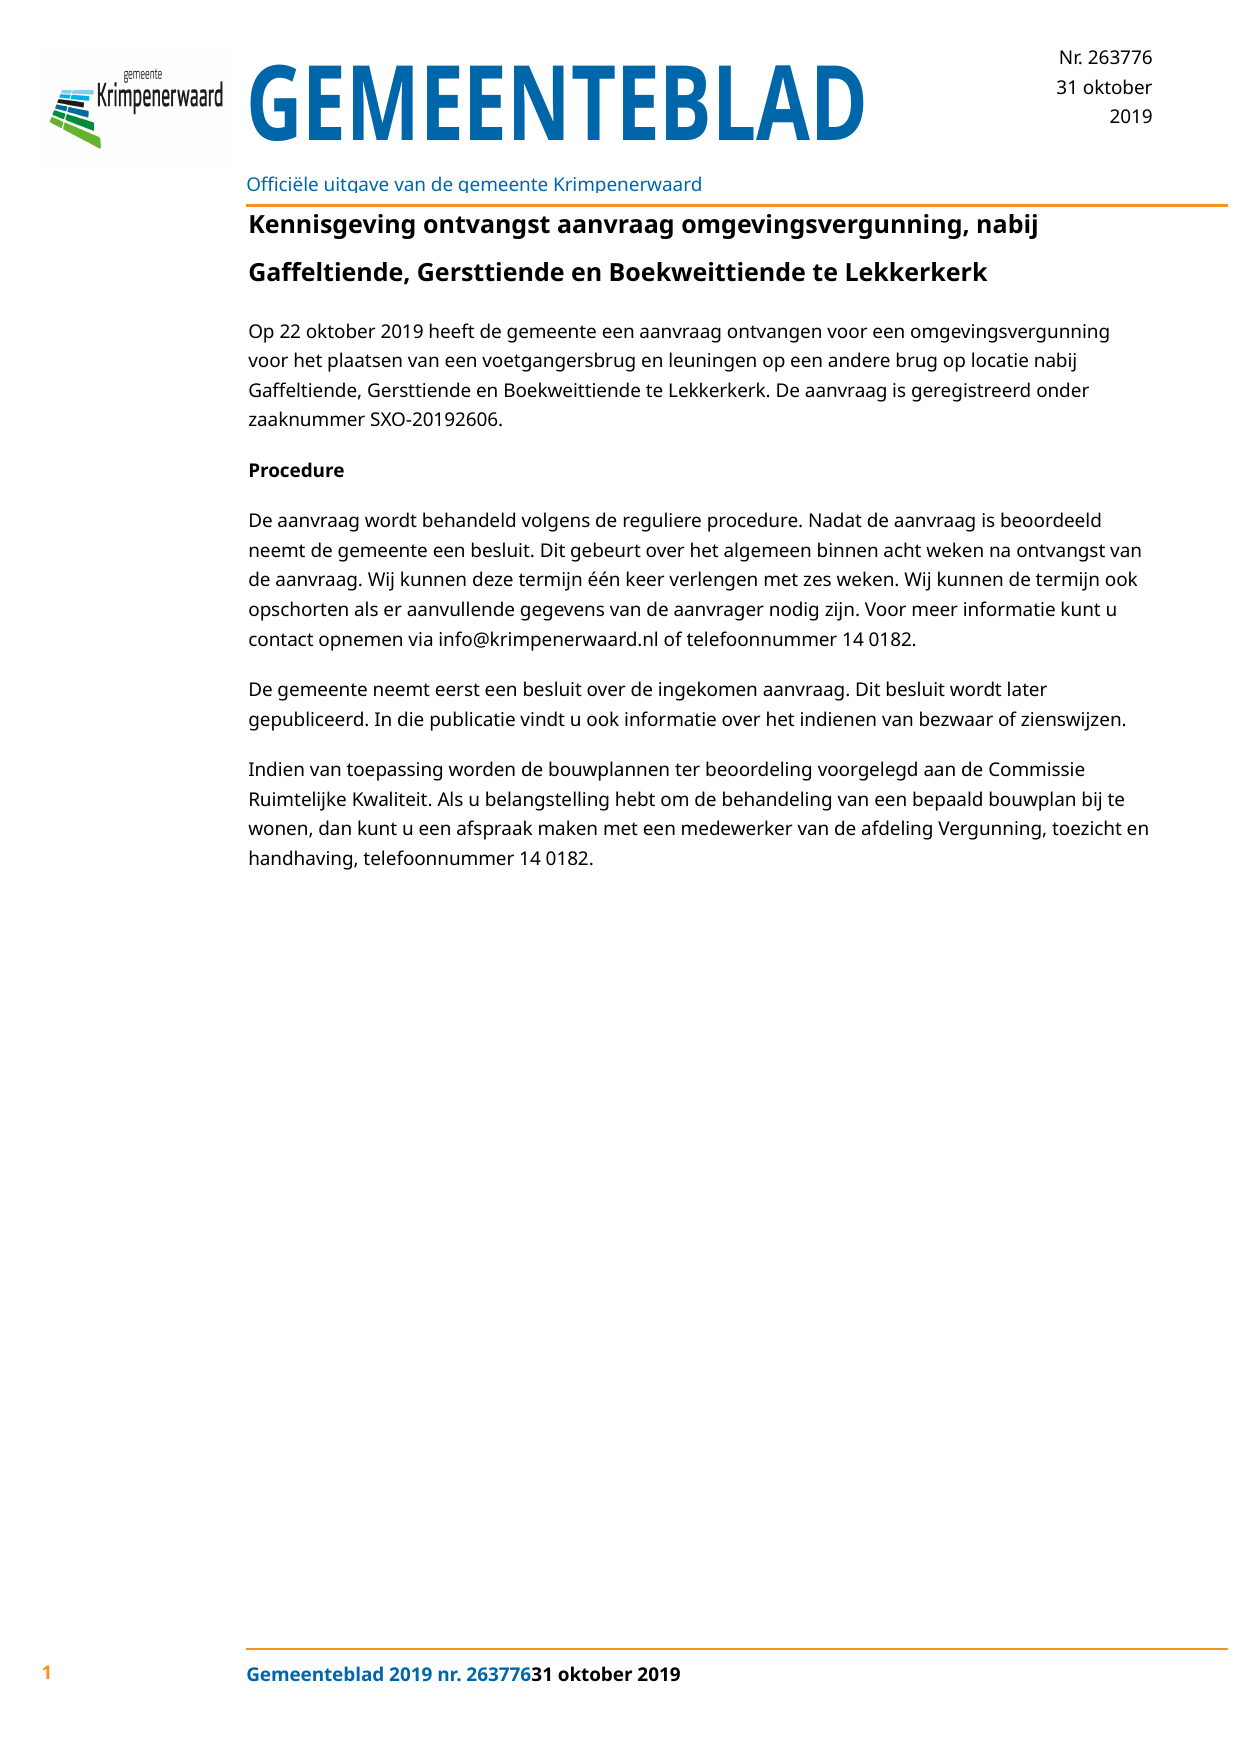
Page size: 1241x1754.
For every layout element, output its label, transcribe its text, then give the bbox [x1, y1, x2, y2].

text De gemeente neemt eerst een besluit over de ingekomen aanvraag. Dit besluit wordt later gepubliceerd. In die publicatie vindt u ook informatie over het indienen van bezwaar of zienswijzen. [248, 676, 1152, 732]
text De aanvraag wordt behandeld volgens de reguliere procedure. Nadat de aanvraag is beoordeeld neemt de gemeente een besluit. Dit gebeurt over het algemeen binnen acht weken na ontvangst van de aanvraag. Wij kunnen deze termijn één keer verlengen met zes weken. Wij kunnen de termijn ook opschorten als er aanvullende gegevens van de aanvrager nodig zijn. Voor meer informatie kunt u contact opnemen via info@krimpenerwaard.nl of telefoonnummer 14 0182. [248, 507, 1152, 652]
text Op 22 oktober 2019 heeft de gemeente een aanvraag ontvangen voor een omgevingsvergunning voor het plaatsen van een voetgangersbrug en leuningen op een andere brug op locatie nabij Gaffeltiende, Gersttiende en Boekweittiende te Lekkerkerk. De aanvraag is geregistreerd onder zaaknummer SXO-20192606. [248, 318, 1152, 432]
text Indien van toepassing worden de bouwplannen ter beoordeling voorgelegd aan de Commissie Ruimtelijke Kwaliteit. Als u belangstelling hebt om de behandeling van een bepaald bouwplan bij te wonen, dan kunt u een afspraak maken met een medewerker van de afdeling Vergunning, toezicht en handhaving, telefoonnummer 14 0182. [248, 756, 1152, 871]
text Kennisgeving ontvangst aanvraag omgevingsvergunning, nabij Gaffeltiende, Gersttiende en Boekweittiende te Lekkerkerk [248, 207, 1152, 288]
picture [41, 47, 231, 172]
text Procedure [248, 457, 1152, 483]
